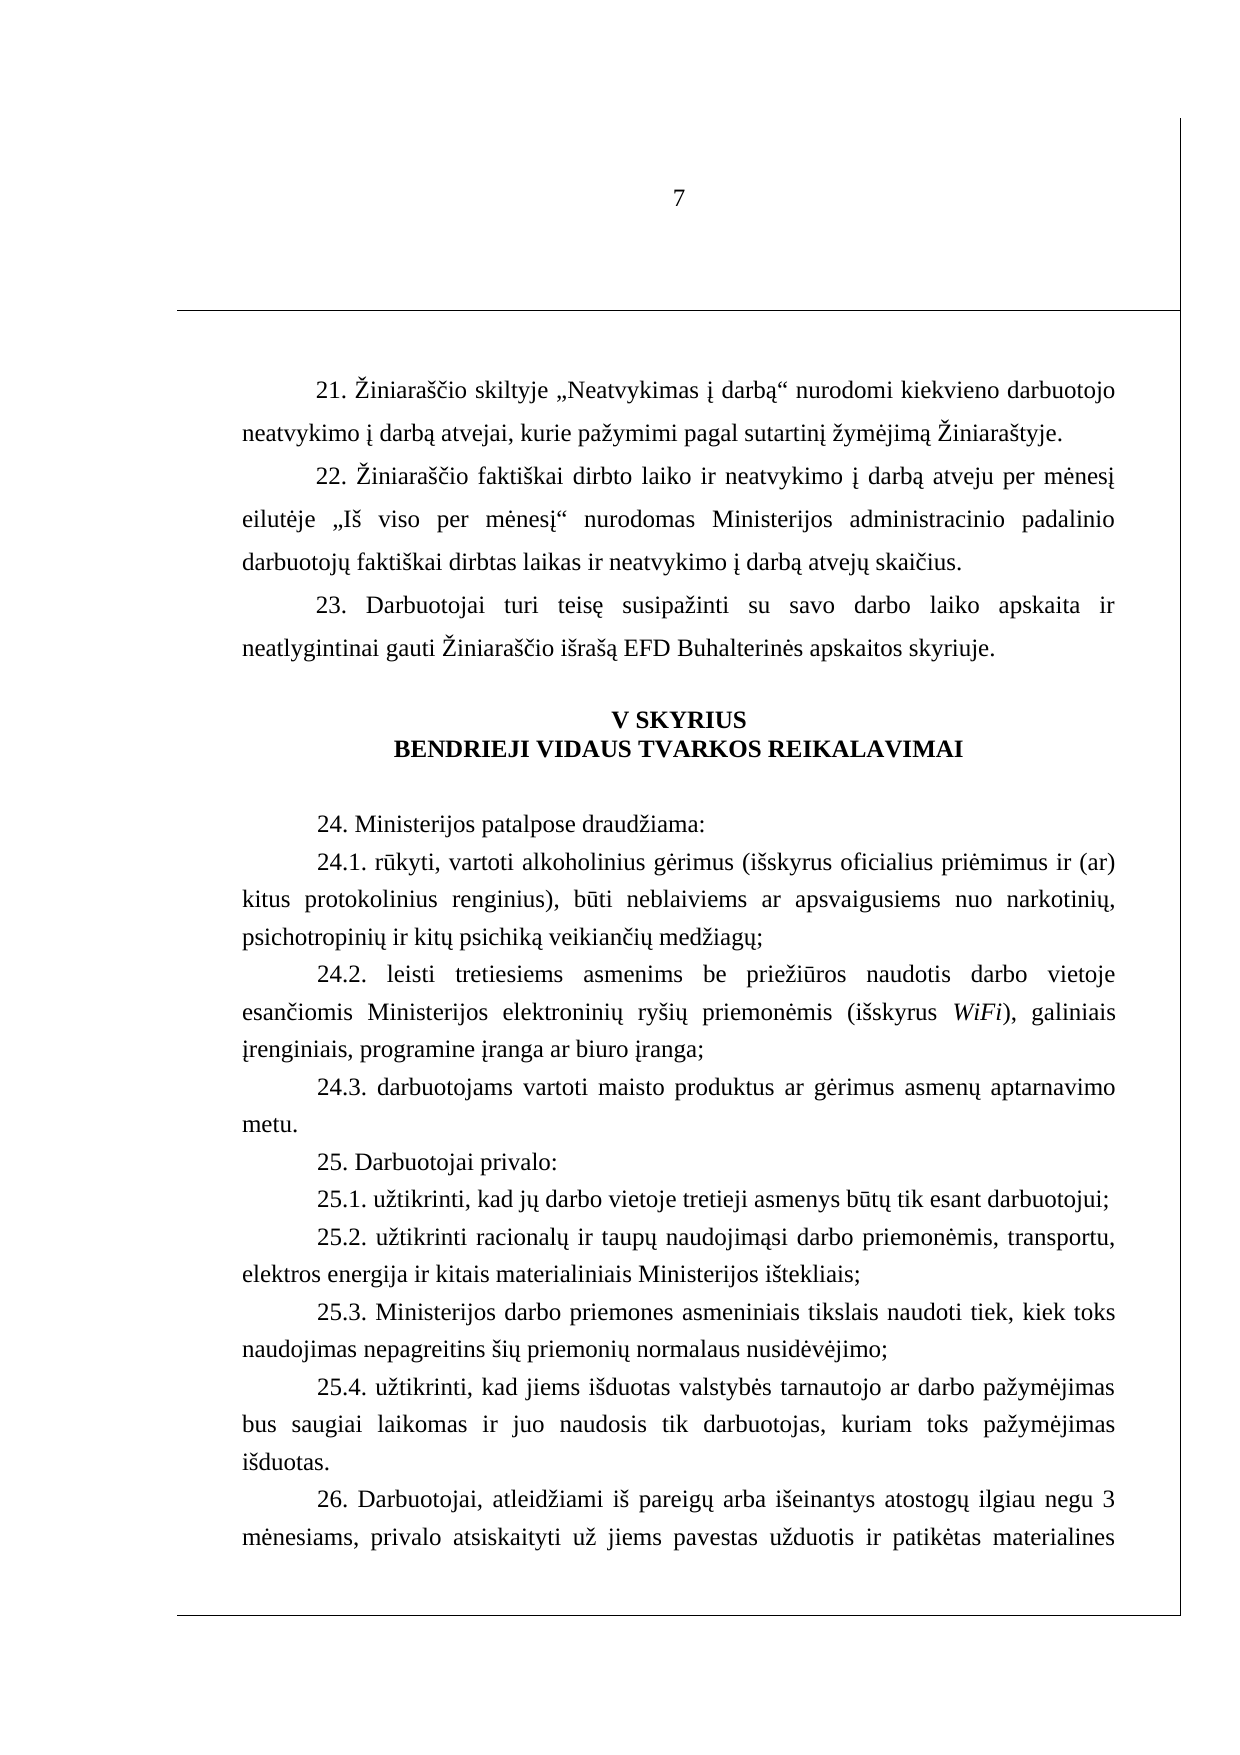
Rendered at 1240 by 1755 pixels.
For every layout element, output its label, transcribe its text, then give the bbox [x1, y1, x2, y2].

text 25.2. užtikrinti racionalų ir taupų naudojimąsi darbo priemonėmis, transportu, elektros energija ir kitais materialiniais Ministerijos ištekliais; [177, 1213, 1180, 1288]
text 24.1. rūkyti, vartoti alkoholinius gėrimus (išskyrus oficialius priėmimus ir (ar) kitus protokolinius renginius), būti neblaiviems ar apsvaigusiems nuo narkotinių, psichotropinių ir kitų psichiką veikiančių medžiagų; [177, 838, 1180, 950]
text 26. Darbuotojai, atleidžiami iš pareigų arba išeinantys atostogų ilgiau negu 3 mėnesiams, privalo atsiskaityti už jiems pavestas užduotis ir patikėtas materialines [177, 1475, 1180, 1615]
text BENDRIEJI VIDAUS TVARKOS REIKALAVIMAI [177, 734, 1180, 763]
text 24.2. leisti tretiesiems asmenims be priežiūros naudotis darbo vietoje esančiomis Ministerijos elektroninių ryšių priemonėmis (išskyrus WiFi), galiniais įrenginiais, programine įranga ar biuro įranga; [177, 950, 1180, 1063]
text 25.3. Ministerijos darbo priemones asmeniniais tikslais naudoti tiek, kiek toks naudojimas nepagreitins šių priemonių normalaus nusidėvėjimo; [177, 1288, 1180, 1363]
text 24.3. darbuotojams vartoti maisto produktus ar gėrimus asmenų aptarnavimo metu. [177, 1063, 1180, 1138]
text 24. Ministerijos patalpose draudžiama: [177, 800, 1180, 838]
text V SKYRIUS [177, 705, 1180, 734]
text 25. Darbuotojai privalo: [177, 1138, 1180, 1175]
text 22. Žiniaraščio faktiškai dirbto laiko ir neatvykimo į darbą atveju per mėnesį eilutėje „Iš viso per mėnesį“ nurodomas Ministerijos administracinio padalinio darbuotojų faktiškai dirbtas laikas ir neatvykimo į darbą atvejų skaičius. [177, 396, 1181, 526]
text 23. Darbuotojai turi teisę susipažinti su savo darbo laiko apskaita ir neatlygintinai gauti Žiniaraščio išrašą EFD Buhalterinės apskaitos skyriuje. [177, 526, 1181, 662]
text 21. Žiniaraščio skiltyje „Neatvykimas į darbą“ nurodomi kiekvieno darbuotojo neatvykimo į darbą atvejai, kurie pažymimi pagal sutartinį žymėjimą Žiniaraštyje. [177, 310, 1180, 396]
text 25.4. užtikrinti, kad jiems išduotas valstybės tarnautojo ar darbo pažymėjimas bus saugiai laikomas ir juo naudosis tik darbuotojas, kuriam toks pažymėjimas išduotas. [177, 1363, 1180, 1475]
text 25.1. užtikrinti, kad jų darbo vietoje tretieji asmenys būtų tik esant darbuotojui; [177, 1175, 1180, 1213]
